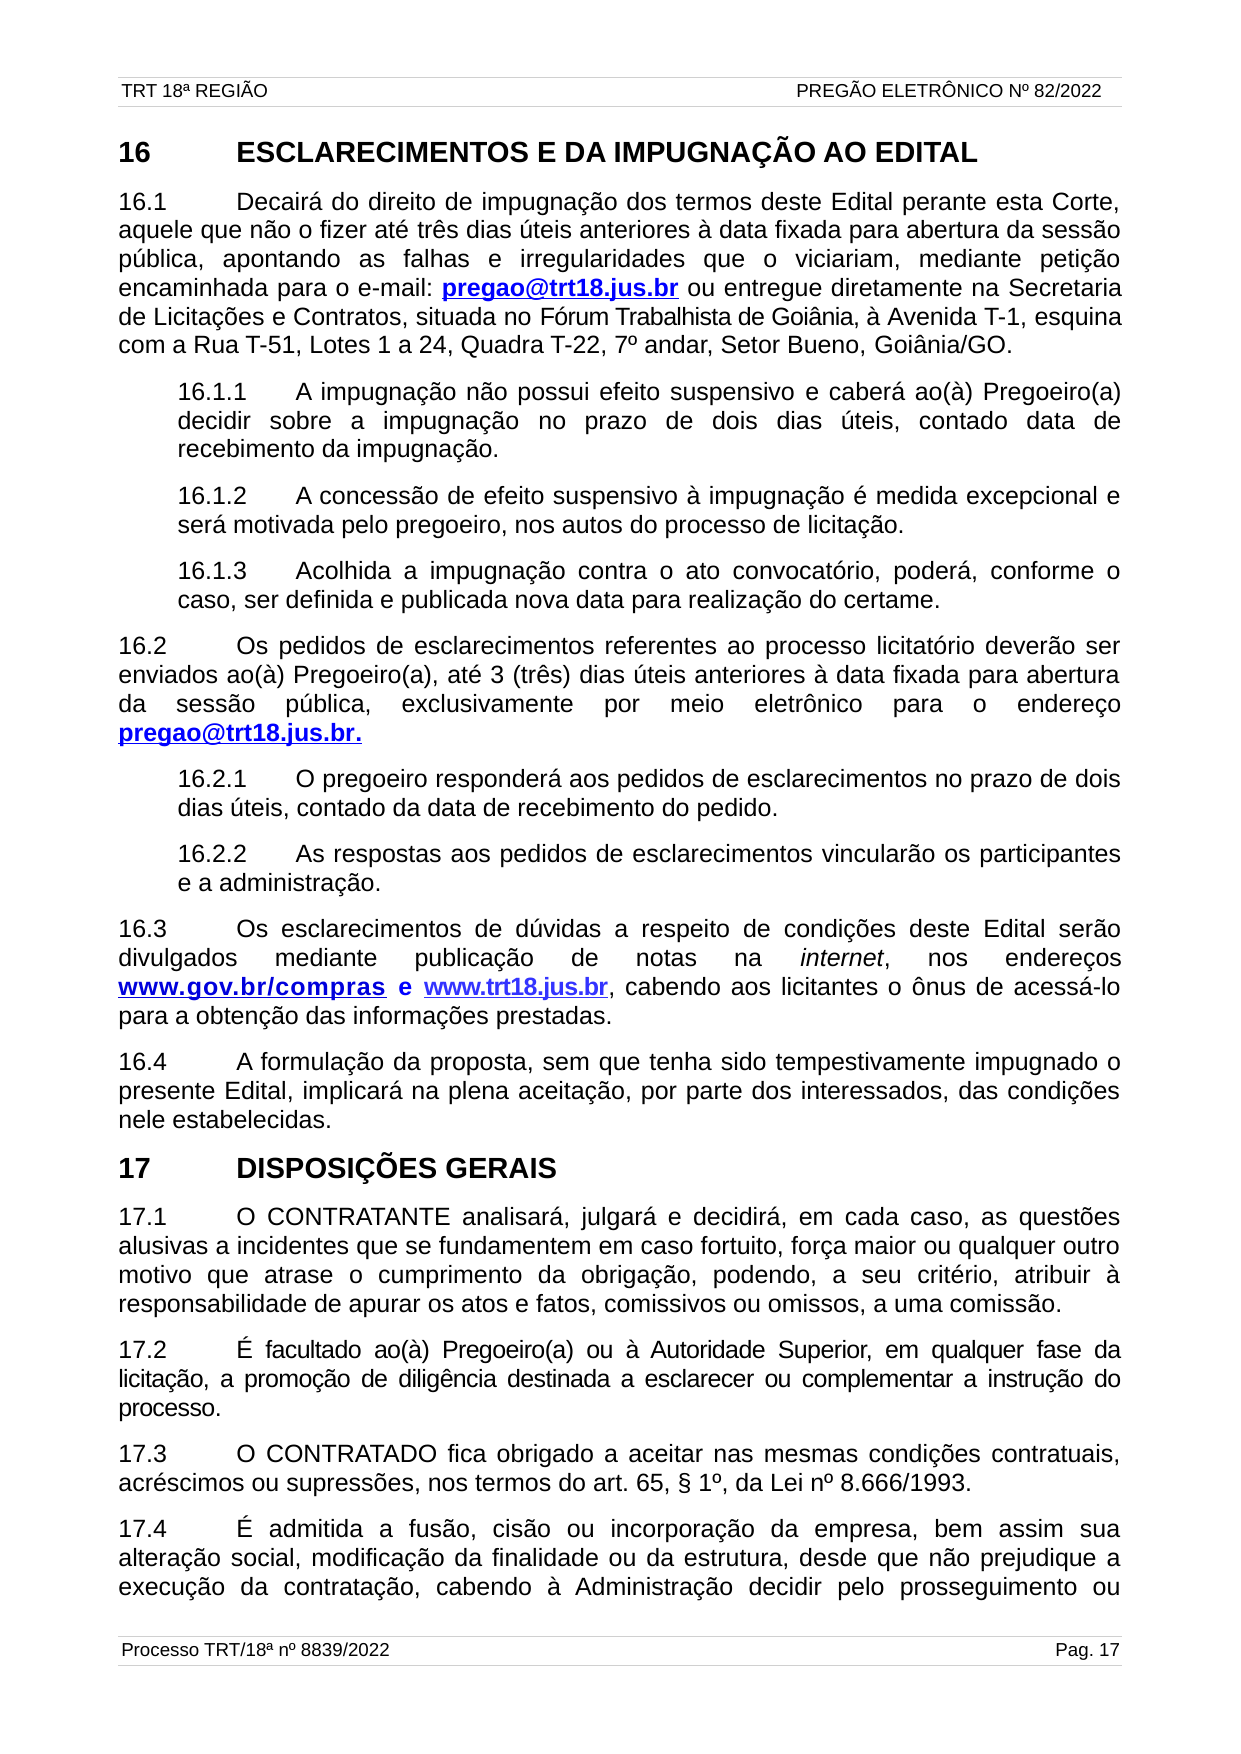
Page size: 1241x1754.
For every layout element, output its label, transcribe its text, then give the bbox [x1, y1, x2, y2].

text 16 ESCLARECIMENTOS E DA IMPUGNAÇÃO AO EDITAL [118, 136, 1122, 169]
text 17.4 É admitida a fusão, cisão ou incorporação da empresa, bem assim sua alteração social, modificação da finalidade ou da estrutura, desde que não prejudique a execução da contratação, cabendo à Administração decidir pelo prosseguimento ou [118, 1514, 1122, 1601]
text 17 DISPOSIÇÕES GERAIS [118, 1151, 1122, 1185]
text 17.2 É facultado ao(à) Pregoeiro(a) ou à Autoridade Superior, em qualquer fase da licitação, a promoção de diligência destinada a esclarecer ou complementar a instrução do processo. [118, 1335, 1122, 1421]
text 16.1.2 A concessão de efeito suspensivo à impugnação é medida excepcional e será motivada pelo pregoeiro, nos autos do processo de licitação. [177, 481, 1122, 538]
text 16.1.1 A impugnação não possui efeito suspensivo e caberá ao(à) Pregoeiro(a) decidir sobre a impugnação no prazo de dois dias úteis, contado data de recebimento da impugnação. [177, 377, 1122, 463]
text 16.1.3 Acolhida a impugnação contra o ato convocatório, poderá, conforme o caso, ser definida e publicada nova data para realização do certame. [177, 556, 1122, 614]
text 16.1 Decairá do direito de impugnação dos termos deste Edital perante esta Corte, aquele que não o fizer até três dias úteis anteriores à data fixada para abertura da sessão pública, apontando as falhas e irregularidades que o viciariam, mediante petição encaminhada para o e-mail: pregao@trt18.jus.br ou entregue diretamente na Secretaria de Licitações e Contratos, situada no Fórum Trabalhista de Goiânia, à Avenida T-1, esquina com a Rua T-51, Lotes 1 a 24, Quadra T-22, 7º andar, Setor Bueno, Goiânia/GO. [118, 187, 1122, 359]
text 16.2.2 As respostas aos pedidos de esclarecimentos vincularão os participantes e a administração. [177, 839, 1122, 897]
text 16.2 Os pedidos de esclarecimentos referentes ao processo licitatório deverão ser enviados ao(à) Pregoeiro(a), até 3 (três) dias úteis anteriores à data fixada para abertura da sessão pública, exclusivamente por meio eletrônico para o endereço pregao@trt18.jus.br. [118, 631, 1122, 746]
text 16.3 Os esclarecimentos de dúvidas a respeito de condições deste Edital serão divulgados mediante publicação de notas na internet, nos endereços www.gov.br/compras e www.trt18.jus.br, cabendo aos licitantes o ônus de acessá-lo para a obtenção das informações prestadas. [118, 914, 1122, 1029]
text 17.1 O CONTRATANTE analisará, julgará e decidirá, em cada caso, as questões alusivas a incidentes que se fundamentem em caso fortuito, força maior ou qualquer outro motivo que atrase o cumprimento da obrigação, podendo, a seu critério, atribuir à responsabilidade de apurar os atos e fatos, comissivos ou omissos, a uma comissão. [118, 1202, 1122, 1317]
text 16.2.1 O pregoeiro responderá aos pedidos de esclarecimentos no prazo de dois dias úteis, contado da data de recebimento do pedido. [177, 764, 1122, 822]
text 17.3 O CONTRATADO fica obrigado a aceitar nas mesmas condições contratuais, acréscimos ou supressões, nos termos do art. 65, § 1º, da Lei nº 8.666/1993. [118, 1439, 1122, 1497]
text 16.4 A formulação da proposta, sem que tenha sido tempestivamente impugnado o presente Edital, implicará na plena aceitação, por parte dos interessados, das condições nele estabelecidas. [118, 1047, 1122, 1133]
